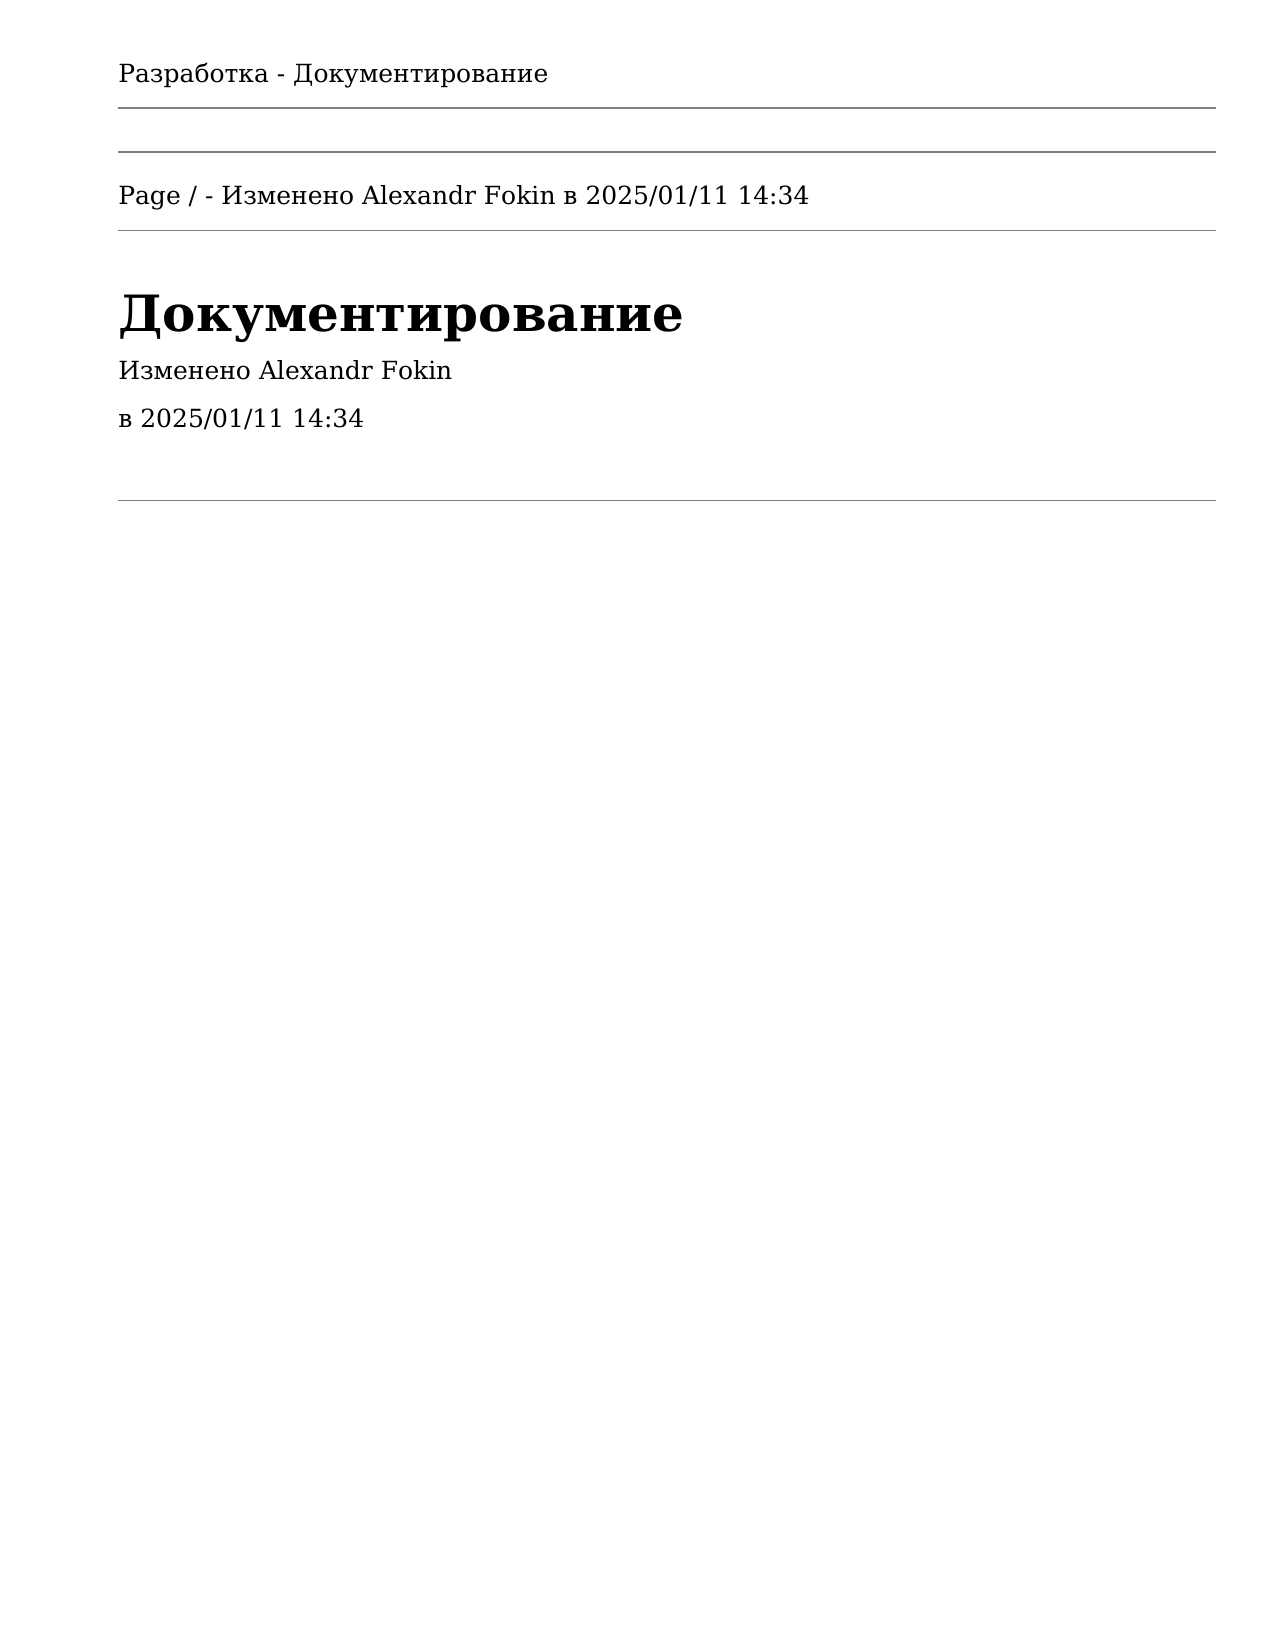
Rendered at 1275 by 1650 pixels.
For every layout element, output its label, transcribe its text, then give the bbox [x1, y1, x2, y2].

text Разработка - Документирование [118, 59, 1216, 88]
text в 2025/01/11 14:34 [118, 404, 1216, 433]
text Изменено Alexandr Fokin [118, 356, 1216, 385]
text Page / - Изменено Alexandr Fokin в 2025/01/11 14:34 [118, 182, 1216, 211]
subtitle Документирование [118, 284, 1216, 343]
